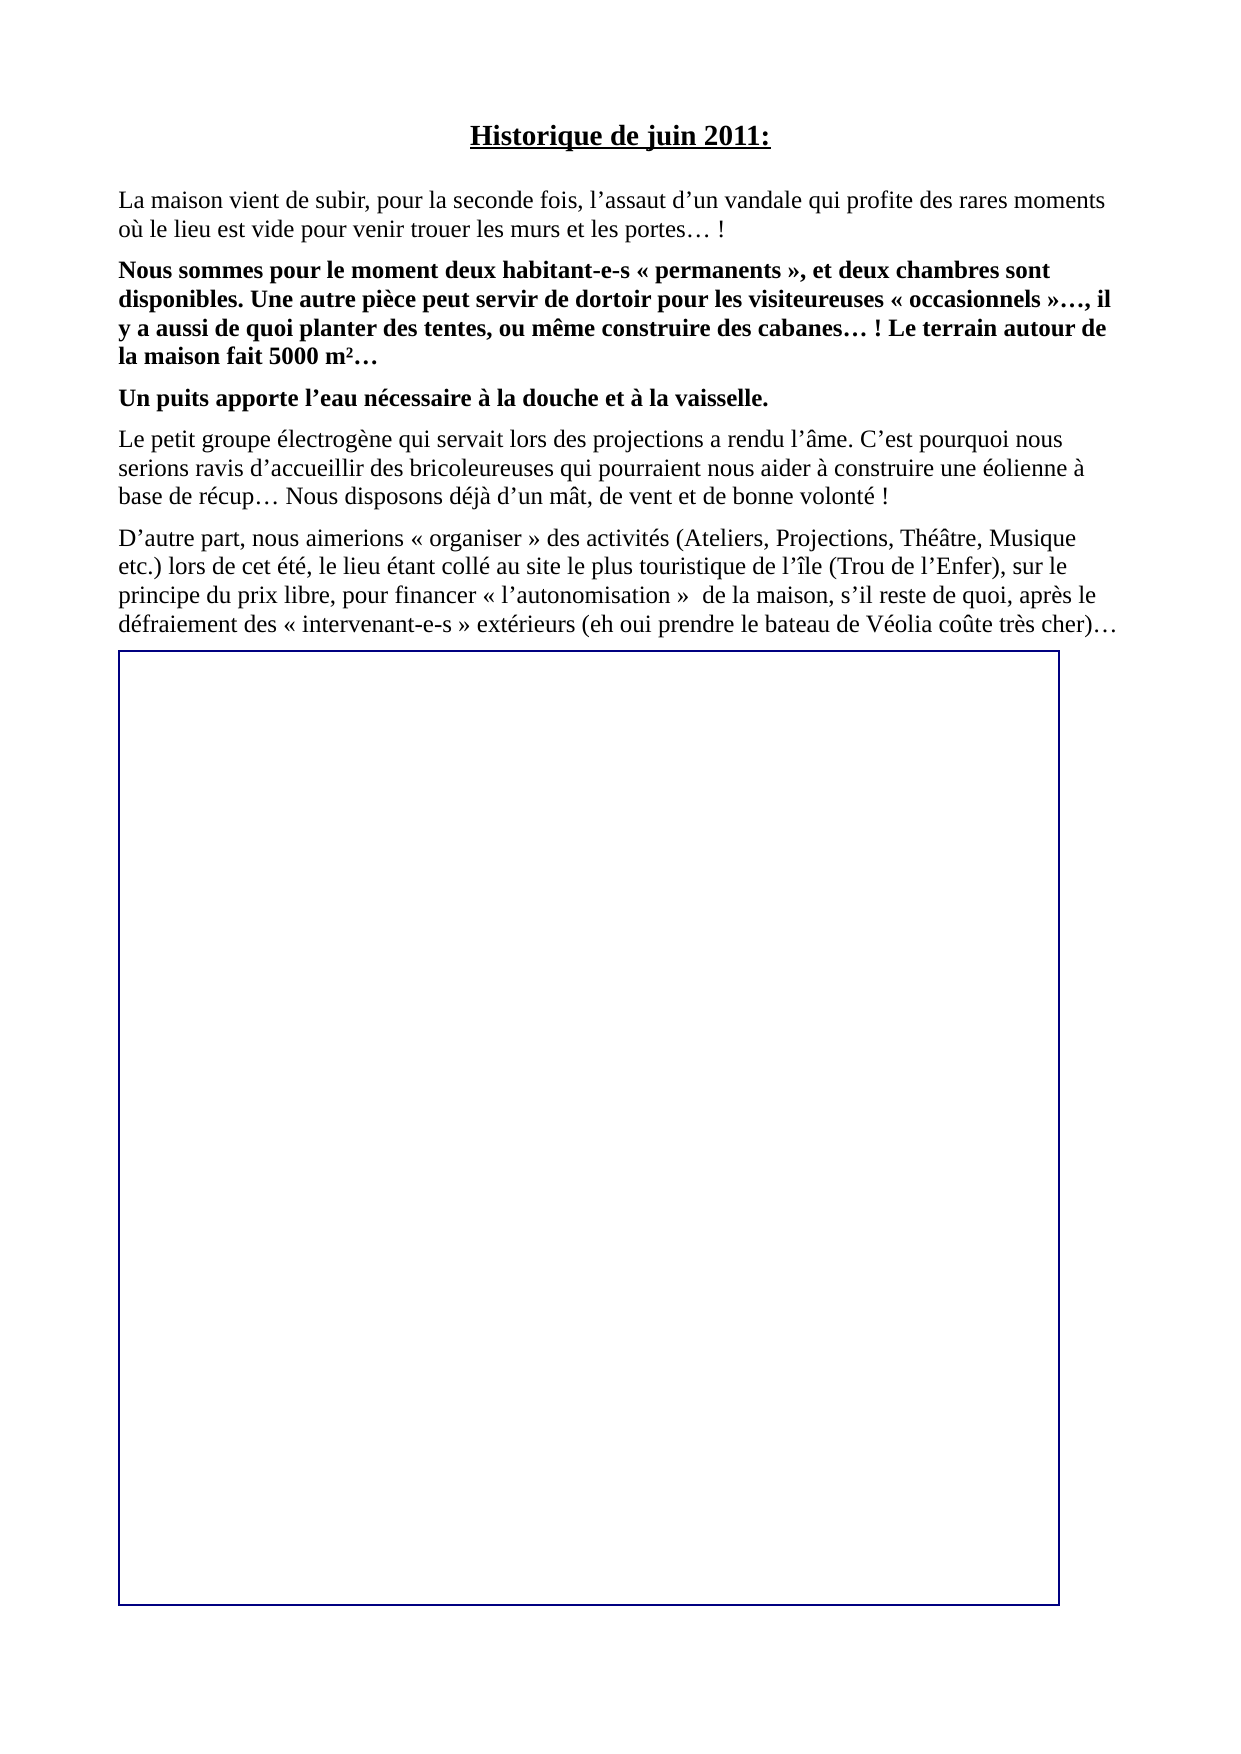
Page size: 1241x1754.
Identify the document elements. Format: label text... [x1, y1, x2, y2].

text Nous sommes pour le moment deux habitant-e-s « permanents », et deux chambres sont disponibles. Une autre pièce peut servir de dortoir pour les visiteureuses « occasionnels »…, il y a aussi de quoi planter des tentes, ou même construire des cabanes… ! Le terrain autour de la maison fait 5000 m²… [118, 255, 1122, 370]
text D’autre part, nous aimerions « organiser » des activités (Ateliers, Projections, Théâtre, Musique etc.) lors de cet été, le lieu étant collé au site le plus touristique de l’île (Trou de l’Enfer), sur le principe du prix libre, pour financer « l’autonomisation » de la maison, s’il reste de quoi, après le défraiement des « intervenant-e-s » extérieurs (eh oui prendre le bateau de Véolia coûte très cher)… [118, 523, 1122, 638]
text Un puits apporte l’eau nécessaire à la douche et à la vaisselle. [118, 383, 1122, 411]
text Le petit groupe électrogène qui servait lors des projections a rendu l’âme. C’est pourquoi nous serions ravis d’accueillir des bricoleureuses qui pourraient nous aider à construire une éolienne à base de récup… Nous disposons déjà d’un mât, de vent et de bonne volonté ! [118, 424, 1122, 510]
text Historique de juin 2011: [118, 118, 1122, 152]
text La maison vient de subir, pour la seconde fois, l’assaut d’un vandale qui profite des rares moments où le lieu est vide pour venir trouer les murs et les portes… ! [118, 185, 1122, 243]
